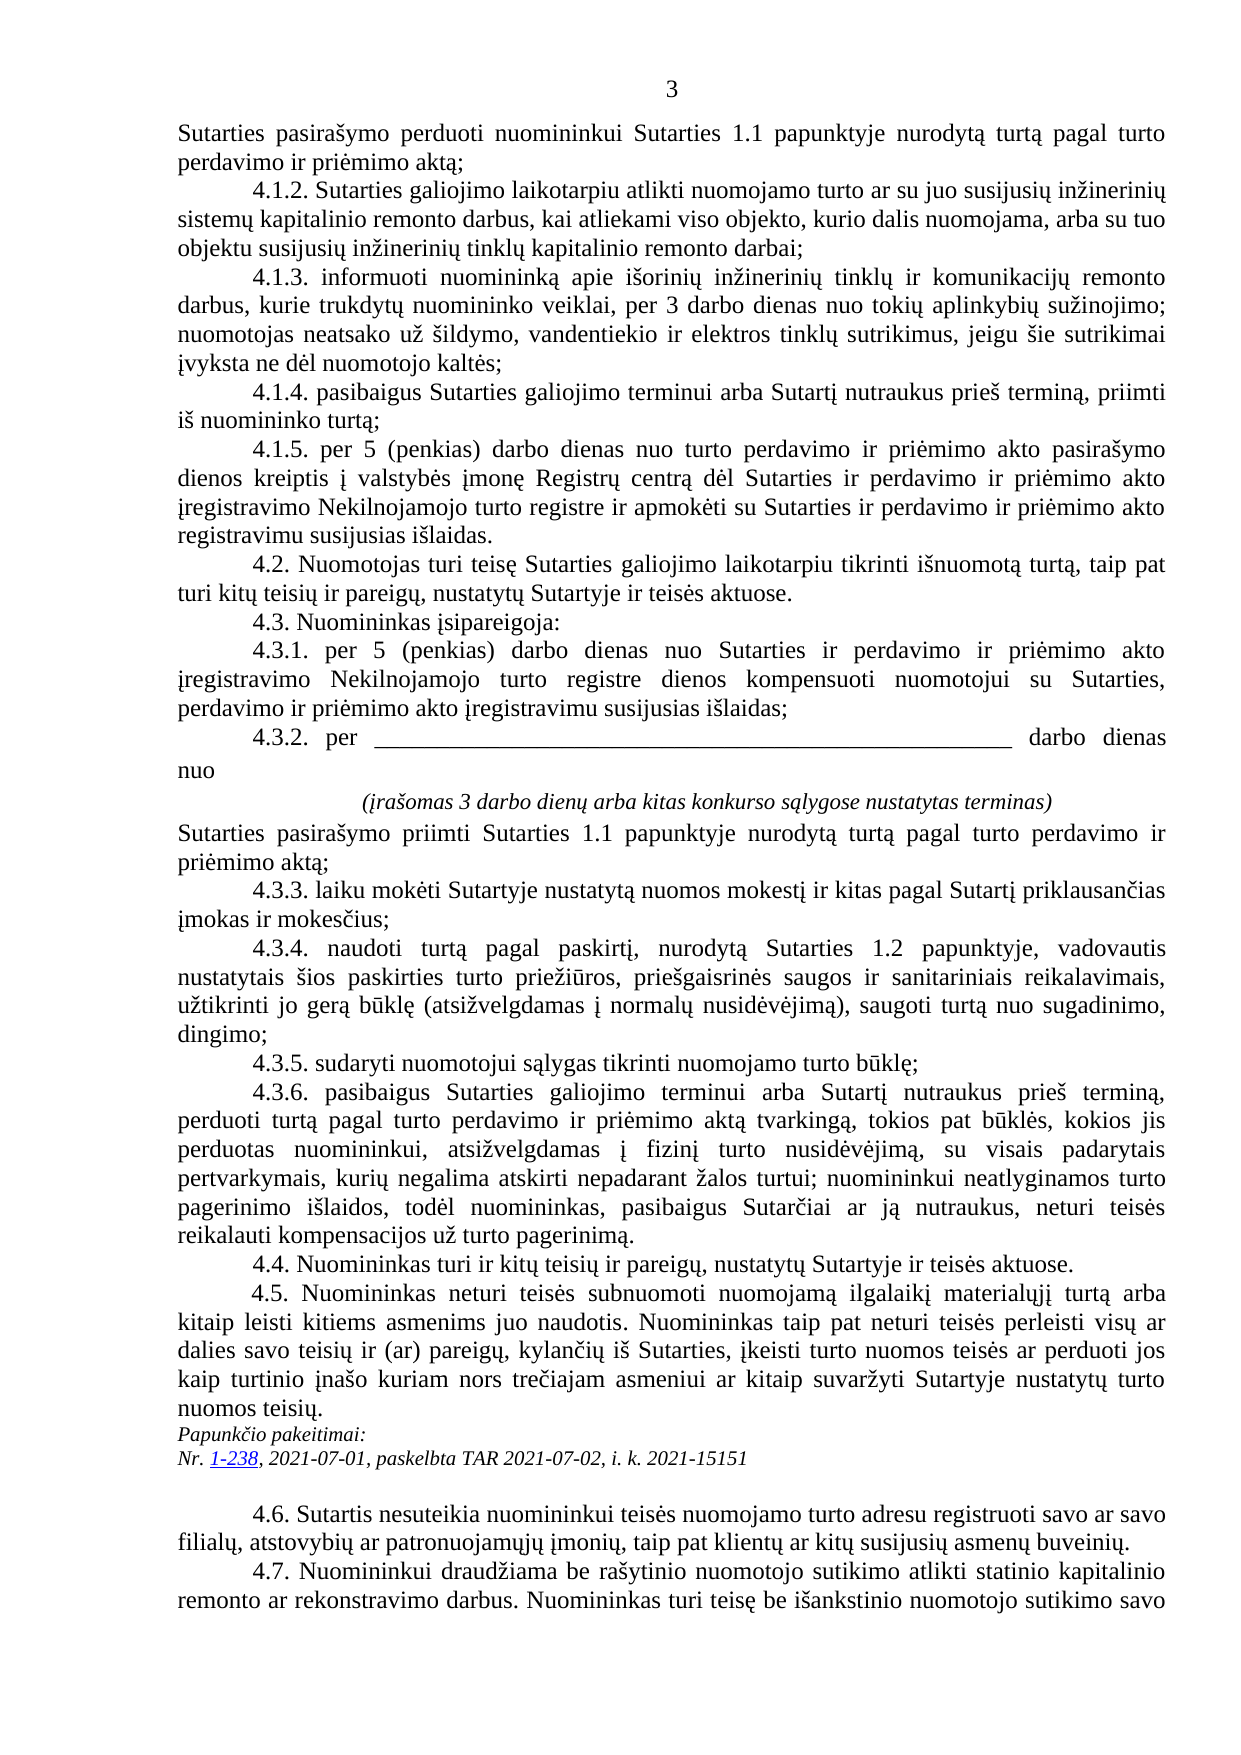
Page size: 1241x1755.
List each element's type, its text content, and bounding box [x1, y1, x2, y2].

text Sutarties pasirašymo perduoti nuomininkui Sutarties 1.1 papunktyje nurodytą turtą pagal turto perdavimo ir priėmimo aktą; [177, 118, 1166, 176]
text (įrašomas 3 darbo dienų arba kitas konkurso sąlygose nustatytas terminas) [177, 788, 1166, 814]
text 4.3. Nuomininkas įsipareigoja: [177, 607, 1166, 636]
text 4.3.6. pasibaigus Sutarties galiojimo terminui arba Sutartį nutraukus prieš terminą, perduoti turtą pagal turto perdavimo ir priėmimo aktą tvarkingą, tokios pat būklės, kokios jis perduotas nuomininkui, atsižvelgdamas į fizinį turto nusidėvėjimą, su visais padarytais pertvarkymais, kurių negalima atskirti nepadarant žalos turtui; nuomininkui neatlyginamos turto pagerinimo išlaidos, todėl nuomininkas, pasibaigus Sutarčiai ar ją nutraukus, neturi teisės reikalauti kompensacijos už turto pagerinimą. [177, 1077, 1166, 1249]
text 4.3.4. naudoti turtą pagal paskirtį, nurodytą Sutarties 1.2 papunktyje, vadovautis nustatytais šios paskirties turto priežiūros, priešgaisrinės saugos ir sanitariniais reikalavimais, užtikrinti jo gerą būklę (atsižvelgdamas į normalų nusidėvėjimą), saugoti turtą nuo sugadinimo, dingimo; [177, 933, 1166, 1048]
text 4.3.1. per 5 (penkias) darbo dienas nuo Sutarties ir perdavimo ir priėmimo akto įregistravimo Nekilnojamojo turto registre dienos kompensuoti nuomotojui su Sutarties, perdavimo ir priėmimo akto įregistravimu susijusias išlaidas; [177, 636, 1166, 722]
text 4.1.3. informuoti nuomininką apie išorinių inžinerinių tinklų ir komunikacijų remonto darbus, kurie trukdytų nuomininko veiklai, per 3 darbo dienas nuo tokių aplinkybių sužinojimo; nuomotojas neatsako už šildymo, vandentiekio ir elektros tinklų sutrikimus, jeigu šie sutrikimai įvyksta ne dėl nuomotojo kaltės; [177, 262, 1166, 377]
text 4.3.2. per ___________________________________________________ darbo dienas nuo [177, 722, 1166, 784]
text 4.1.4. pasibaigus Sutarties galiojimo terminui arba Sutartį nutraukus prieš terminą, priimti iš nuomininko turtą; [177, 377, 1166, 434]
text 4.1.2. Sutarties galiojimo laikotarpiu atlikti nuomojamo turto ar su juo susijusių inžinerinių sistemų kapitalinio remonto darbus, kai atliekami viso objekto, kurio dalis nuomojama, arba su tuo objektu susijusių inžinerinių tinklų kapitalinio remonto darbai; [177, 176, 1166, 262]
text 4.6. Sutartis nesuteikia nuomininkui teisės nuomojamo turto adresu registruoti savo ar savo filialų, atstovybių ar patronuojamųjų įmonių, taip pat klientų ar kitų susijusių asmenų buveinių. [177, 1499, 1166, 1556]
text 4.3.3. laiku mokėti Sutartyje nustatytą nuomos mokestį ir kitas pagal Sutartį priklausančias įmokas ir mokesčius; [177, 876, 1166, 933]
text 4.5. Nuomininkas neturi teisės subnuomoti nuomojamą ilgalaikį materialųjį turtą arba kitaip leisti kitiems asmenims juo naudotis. Nuomininkas taip pat neturi teisės perleisti visų ar dalies savo teisių ir (ar) pareigų, kylančių iš Sutarties, įkeisti turto nuomos teisės ar perduoti jos kaip turtinio įnašo kuriam nors trečiajam asmeniui ar kitaip suvaržyti Sutartyje nustatytų turto nuomos teisių. [177, 1278, 1166, 1422]
text Papunkčio pakeitimai: [177, 1422, 1166, 1446]
text Sutarties pasirašymo priimti Sutarties 1.1 papunktyje nurodytą turtą pagal turto perdavimo ir priėmimo aktą; [177, 818, 1166, 876]
text 4.2. Nuomotojas turi teisę Sutarties galiojimo laikotarpiu tikrinti išnuomotą turtą, taip pat turi kitų teisių ir pareigų, nustatytų Sutartyje ir teisės aktuose. [177, 549, 1166, 607]
text Nr. 1-238, 2021-07-01, paskelbta TAR 2021-07-02, i. k. 2021-15151 [177, 1446, 1166, 1470]
text 4.3.5. sudaryti nuomotojui sąlygas tikrinti nuomojamo turto būklę; [177, 1048, 1166, 1077]
text 4.4. Nuomininkas turi ir kitų teisių ir pareigų, nustatytų Sutartyje ir teisės aktuose. [177, 1249, 1166, 1278]
text 4.7. Nuomininkui draudžiama be rašytinio nuomotojo sutikimo atlikti statinio kapitalinio remonto ar rekonstravimo darbus. Nuomininkas turi teisę be išankstinio nuomotojo sutikimo savo [177, 1556, 1166, 1614]
text 4.1.5. per 5 (penkias) darbo dienas nuo turto perdavimo ir priėmimo akto pasirašymo dienos kreiptis į valstybės įmonę Registrų centrą dėl Sutarties ir perdavimo ir priėmimo akto įregistravimo Nekilnojamojo turto registre ir apmokėti su Sutarties ir perdavimo ir priėmimo akto registravimu susijusias išlaidas. [177, 434, 1166, 549]
